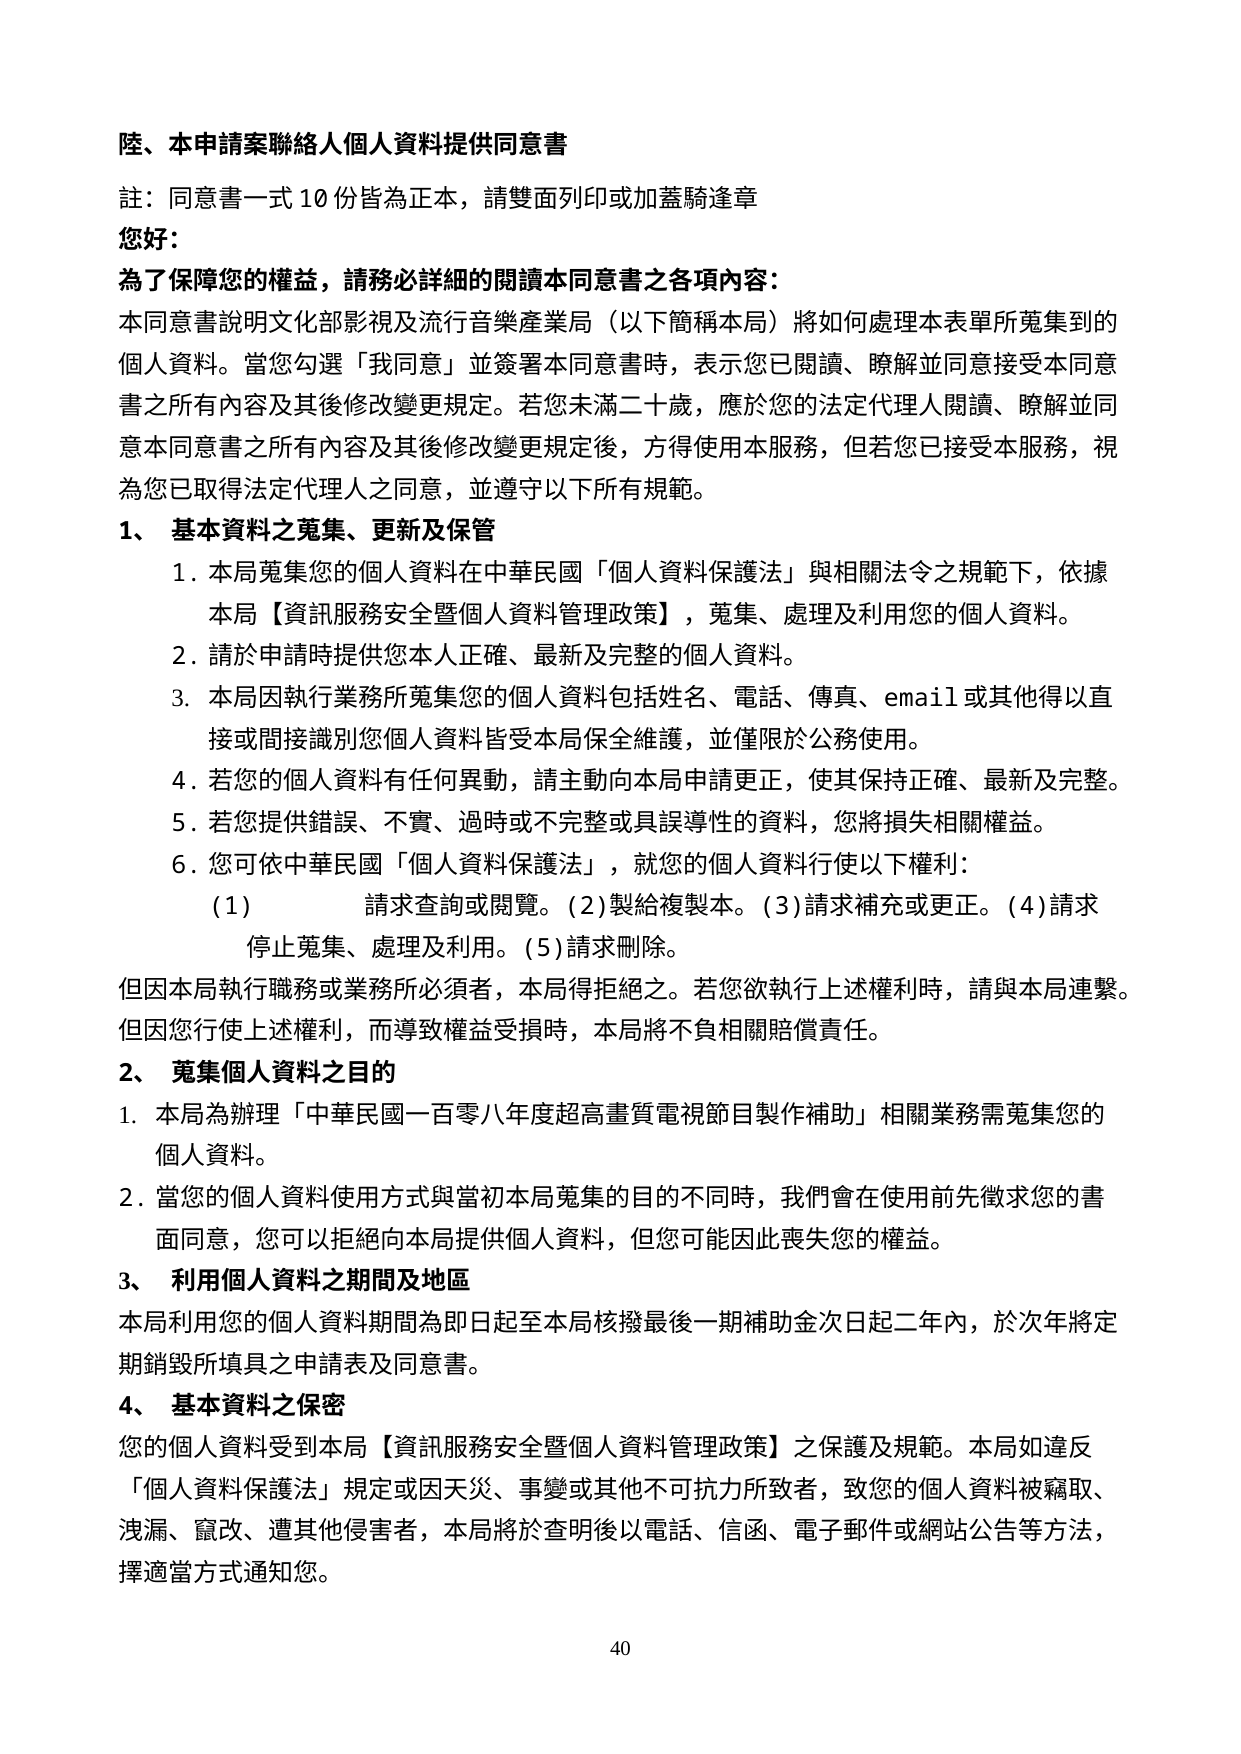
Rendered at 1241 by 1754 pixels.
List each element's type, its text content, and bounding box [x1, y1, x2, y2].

list 若您的個人資料有任何異動，請主動向本局申請更正，使其保持正確、最新及完整。 [171, 756, 1122, 798]
text 您好： [118, 215, 1122, 256]
text 您的個人資料受到本局【資訊服務安全暨個人資料管理政策】之保護及規範。本局如違反「個人資料保護法」規定或因天災、事變或其他不可抗力所致者，致您的個人資料被竊取、洩漏、竄改、遭其他侵害者，本局將於查明後以電話、信函、電子郵件或網站公告等方法，擇適當方式通知您。 [118, 1423, 1122, 1590]
list 基本資料之蒐集、更新及保管 [118, 506, 1122, 548]
list 請求查詢或閱覽。(2)製給複製本。(3)請求補充或更正。(4)請求停止蒐集、處理及利用。(5)請求刪除。 [209, 881, 1122, 965]
list 若您提供錯誤、不實、過時或不完整或具誤導性的資料，您將損失相關權益。 [171, 798, 1122, 840]
list 基本資料之保密 [118, 1381, 1122, 1423]
list 蒐集個人資料之目的 [118, 1048, 1122, 1090]
list 當您的個人資料使用方式與當初本局蒐集的目的不同時，我們會在使用前先徵求您的書面同意，您可以拒絕向本局提供個人資料，但您可能因此喪失您的權益。 [118, 1173, 1122, 1256]
text 本同意書說明文化部影視及流行音樂產業局（以下簡稱本局）將如何處理本表單所蒐集到的個人資料。當您勾選「我同意」並簽署本同意書時，表示您已閱讀、瞭解並同意接受本同意書之所有內容及其後修改變更規定。若您未滿二十歲，應於您的法定代理人閱讀、瞭解並同意本同意書之所有內容及其後修改變更規定後，方得使用本服務，但若您已接受本服務，視為您已取得法定代理人之同意，並遵守以下所有規範。 [118, 298, 1122, 506]
list 本局因執行業務所蒐集您的個人資料包括姓名、電話、傳真、email或其他得以直接或間接識別您個人資料皆受本局保全維護，並僅限於公務使用。 [171, 673, 1122, 756]
text 為了保障您的權益，請務必詳細的閱讀本同意書之各項內容： [118, 256, 1122, 298]
text 註：同意書一式10份皆為正本，請雙面列印或加蓋騎逢章 [118, 178, 1122, 215]
list 本局蒐集您的個人資料在中華民國「個人資料保護法」與相關法令之規範下，依據本局【資訊服務安全暨個人資料管理政策】，蒐集、處理及利用您的個人資料。 [171, 548, 1122, 631]
list 請於申請時提供您本人正確、最新及完整的個人資料。 [171, 631, 1122, 673]
list 本局為辦理「中華民國一百零八年度超高畫質電視節目製作補助」相關業務需蒐集您的個人資料。 [118, 1090, 1122, 1173]
text 但因本局執行職務或業務所必須者，本局得拒絕之。若您欲執行上述權利時，請與本局連繫。但因您行使上述權利，而導致權益受損時，本局將不負相關賠償責任。 [118, 965, 1122, 1048]
list 利用個人資料之期間及地區 [118, 1256, 1122, 1298]
text 陸、本申請案聯絡人個人資料提供同意書 [118, 124, 1122, 160]
list 您可依中華民國「個人資料保護法」，就您的個人資料行使以下權利： [171, 840, 1122, 881]
text 本局利用您的個人資料期間為即日起至本局核撥最後一期補助金次日起二年內，於次年將定期銷毀所填具之申請表及同意書。 [118, 1298, 1122, 1381]
